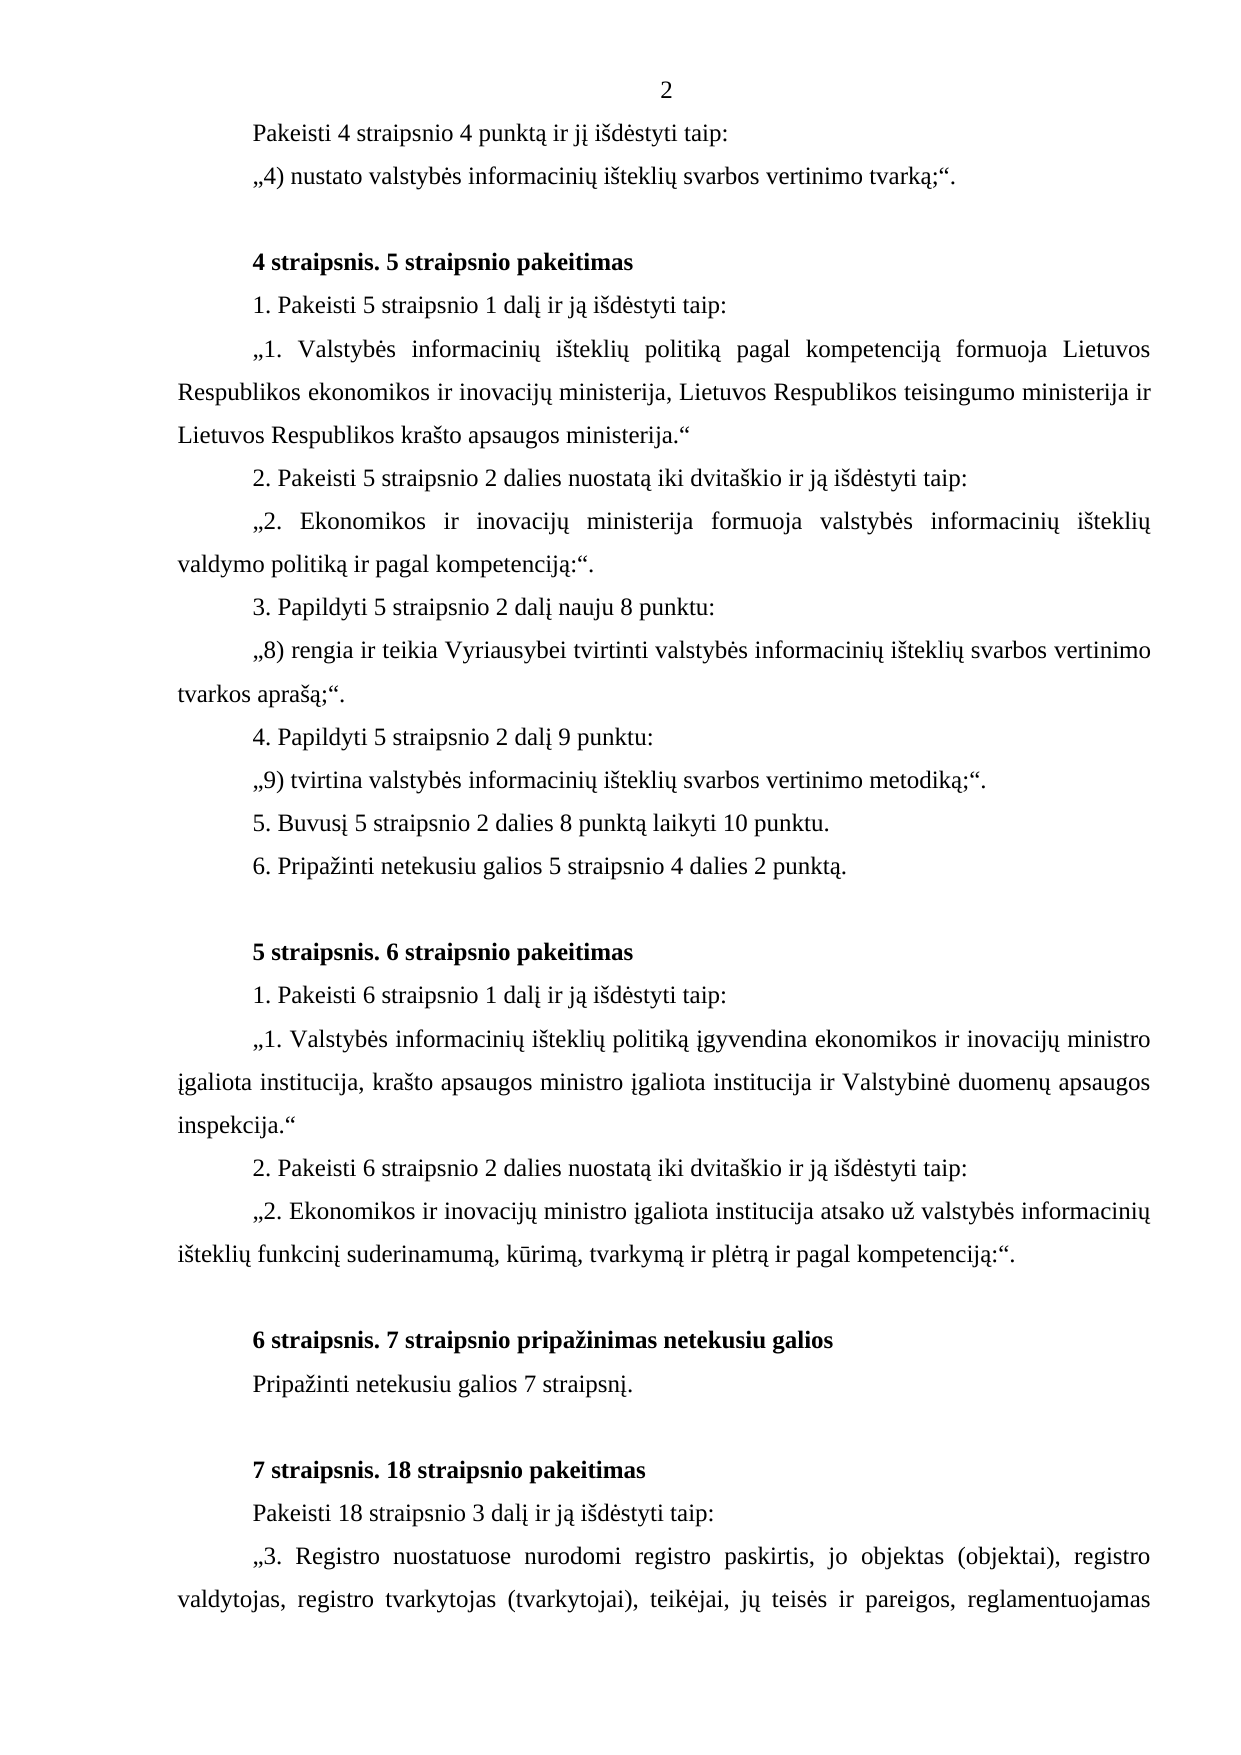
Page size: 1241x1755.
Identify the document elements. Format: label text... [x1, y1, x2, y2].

text 3. Papildyti 5 straipsnio 2 dalį nauju 8 punktu: [177, 592, 1152, 621]
text 2. Pakeisti 6 straipsnio 2 dalies nuostatą iki dvitaškio ir ją išdėstyti taip: [177, 1153, 1152, 1182]
text Pakeisti 18 straipsnio 3 dalį ir ją išdėstyti taip: [177, 1498, 1152, 1527]
text „2. Ekonomikos ir inovacijų ministerija formuoja valstybės informacinių išteklių valdymo politiką ir pagal kompetenciją:“. [177, 506, 1152, 578]
text 5. Buvusį 5 straipsnio 2 dalies 8 punktą laikyti 10 punktu. [177, 808, 1152, 837]
text 1. Pakeisti 5 straipsnio 1 dalį ir ją išdėstyti taip: [177, 291, 1152, 319]
text „8) rengia ir teikia Vyriausybei tvirtinti valstybės informacinių išteklių svarbos vertinimo tvarkos aprašą;“. [177, 636, 1152, 707]
text „1. Valstybės informacinių išteklių politiką pagal kompetenciją formuoja Lietuvos Respublikos ekonomikos ir inovacijų ministerija, Lietuvos Respublikos teisingumo ministerija ir Lietuvos Respublikos krašto apsaugos ministerija.“ [177, 334, 1152, 449]
text „4) nustato valstybės informacinių išteklių svarbos vertinimo tvarką;“. [177, 161, 1152, 190]
text 2. Pakeisti 5 straipsnio 2 dalies nuostatą iki dvitaškio ir ją išdėstyti taip: [177, 463, 1152, 492]
text „3. Registro nuostatuose nurodomi registro paskirtis, jo objektas (objektai), registro valdytojas, registro tvarkytojas (tvarkytojai), teikėjai, jų teisės ir pareigos, reglamentuojamas [177, 1541, 1152, 1613]
text 5 straipsnis. 6 straipsnio pakeitimas [177, 937, 1152, 966]
text Pripažinti netekusiu galios 7 straipsnį. [177, 1369, 1152, 1397]
text 6 straipsnis. 7 straipsnio pripažinimas netekusiu galios [177, 1326, 1152, 1354]
text 4. Papildyti 5 straipsnio 2 dalį 9 punktu: [177, 722, 1152, 751]
text „1. Valstybės informacinių išteklių politiką įgyvendina ekonomikos ir inovacijų ministro įgaliota institucija, krašto apsaugos ministro įgaliota institucija ir Valstybinė duomenų apsaugos inspekcija.“ [177, 1024, 1152, 1139]
text „2. Ekonomikos ir inovacijų ministro įgaliota institucija atsako už valstybės informacinių išteklių funkcinį suderinamumą, kūrimą, tvarkymą ir plėtrą ir pagal kompetenciją:“. [177, 1196, 1152, 1268]
text Pakeisti 4 straipsnio 4 punktą ir jį išdėstyti taip: [177, 118, 1152, 147]
text 6. Pripažinti netekusiu galios 5 straipsnio 4 dalies 2 punktą. [177, 851, 1152, 880]
text 1. Pakeisti 6 straipsnio 1 dalį ir ją išdėstyti taip: [177, 981, 1152, 1009]
text 4 straipsnis. 5 straipsnio pakeitimas [177, 247, 1152, 276]
text „9) tvirtina valstybės informacinių išteklių svarbos vertinimo metodiką;“. [177, 765, 1152, 794]
text 7 straipsnis. 18 straipsnio pakeitimas [177, 1455, 1152, 1484]
